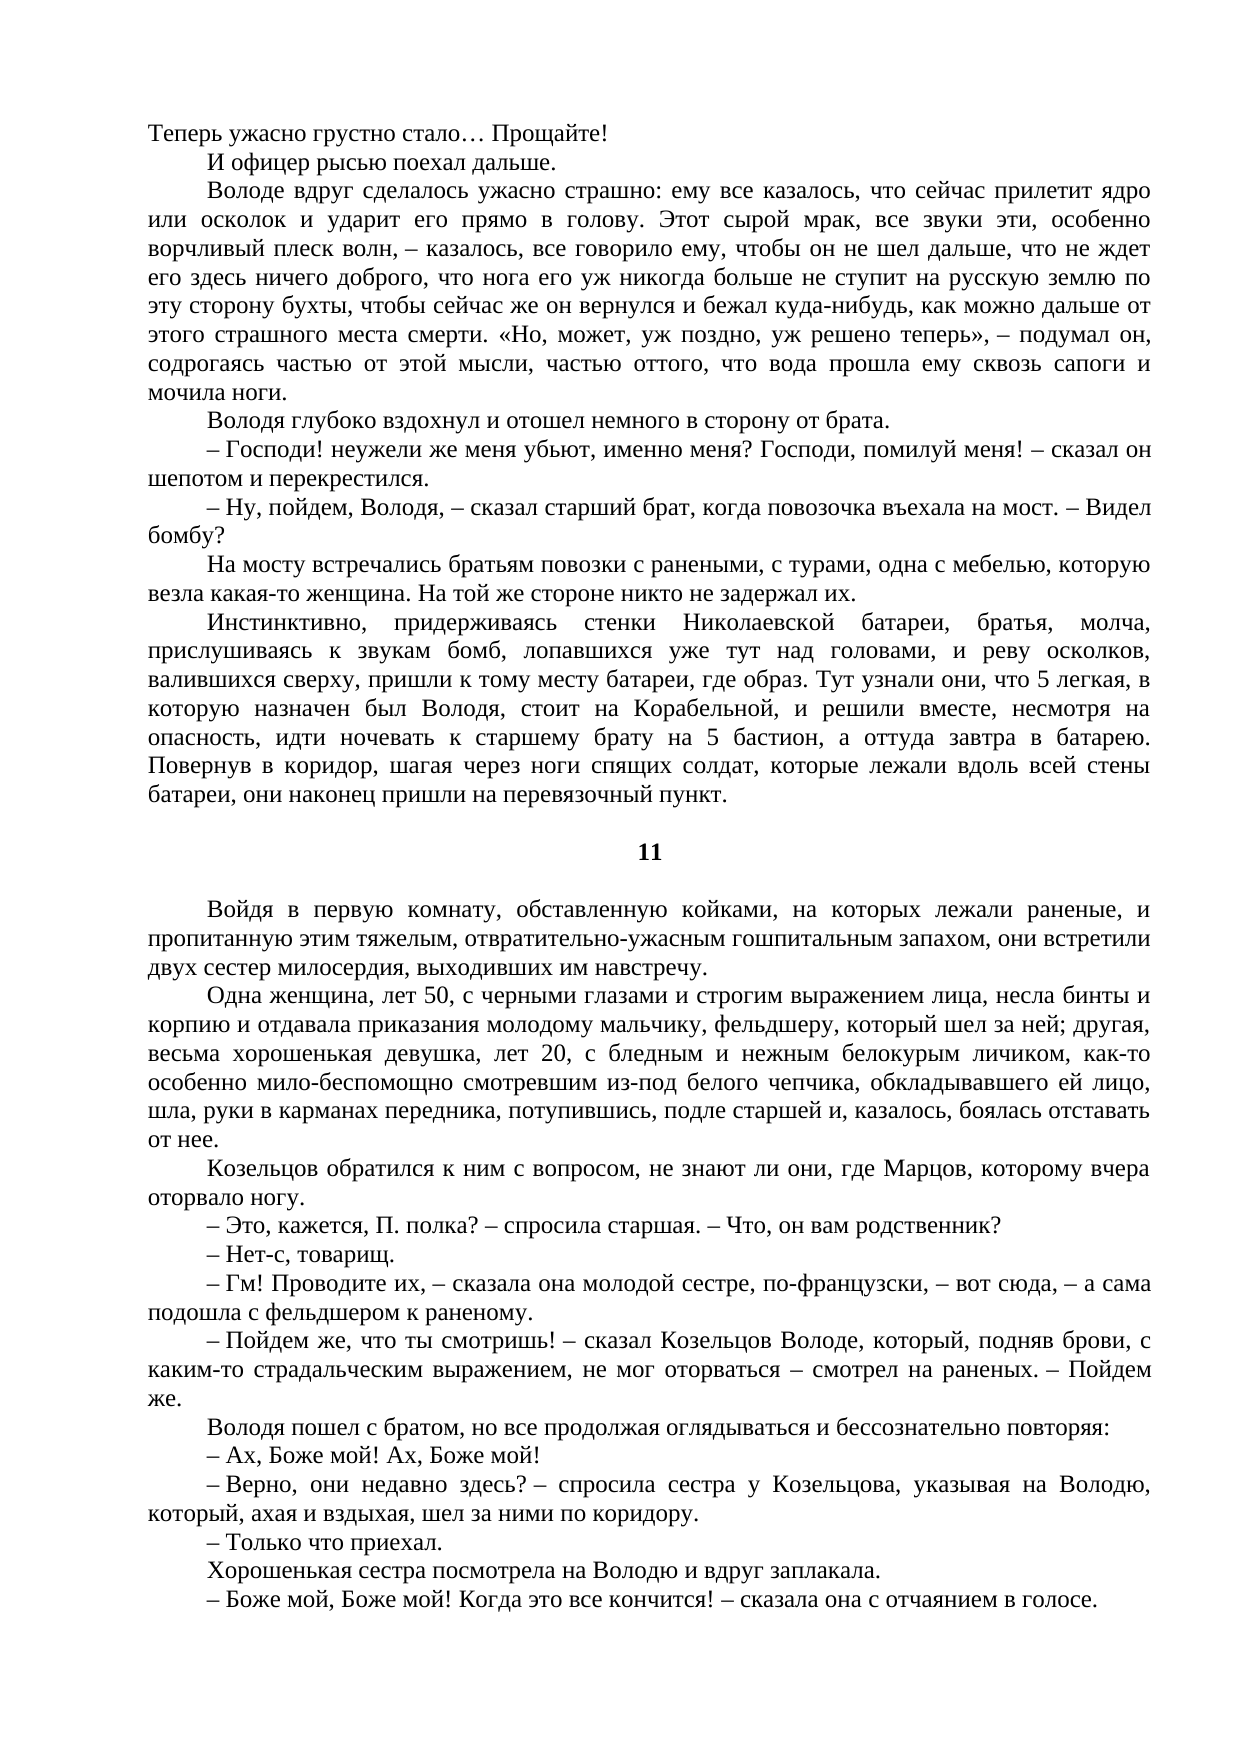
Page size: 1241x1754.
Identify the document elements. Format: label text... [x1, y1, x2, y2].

text – Нет-с, товарищ. [148, 1239, 1152, 1268]
text Володя глубоко вздохнул и отошел немного в сторону от брата. [148, 406, 1152, 434]
text – Пойдем же, что ты смотришь! – сказал Козельцов Володе, который, подняв брови, с каким-то страдальческим выражением, не мог оторваться – смотрел на раненых. – Пойдем же. [148, 1326, 1152, 1412]
text И офицер рысью поехал дальше. [148, 147, 1152, 176]
text – Это, кажется, П. полка? – спросила старшая. – Что, он вам родственник? [148, 1211, 1152, 1239]
text Теперь ужасно грустно стало… Прощайте! [148, 118, 1152, 147]
text – Ах, Боже мой! Ах, Боже мой! [148, 1441, 1152, 1469]
text Войдя в первую комнату, обставленную койками, на которых лежали раненые, и пропитанную этим тяжелым, отвратительно-ужасным гошпитальным запахом, они встретили двух сестер милосердия, выходивших им навстречу. [148, 894, 1152, 981]
text Володе вдруг сделалось ужасно страшно: ему все казалось, что сейчас прилетит ядро или осколок и ударит его прямо в голову. Этот сырой мрак, все звуки эти, особенно ворчливый плеск волн, – казалось, все говорило ему, чтобы он не шел дальше, что не ждет его здесь ничего доброго, что нога его уж никогда больше не ступит на русскую землю по эту сторону бухты, чтобы сейчас же он вернулся и бежал куда-нибудь, как можно дальше от этого страшного места смерти. «Но, может, уж поздно, уж решено теперь», – подумал он, содрогаясь частью от этой мысли, частью оттого, что вода прошла ему сквозь сапоги и мочила ноги. [148, 176, 1152, 406]
text – Верно, они недавно здесь? – спросила сестра у Козельцова, указывая на Володю, который, ахая и вздыхая, шел за ними по коридору. [148, 1469, 1152, 1527]
text Инстинктивно, придерживаясь стенки Николаевской батареи, братья, молча, прислушиваясь к звукам бомб, лопавшихся уже тут над головами, и реву осколков, валившихся сверху, пришли к тому месту батареи, где образ. Тут узнали они, что 5 легкая, в которую назначен был Володя, стоит на Корабельной, и решили вместе, несмотря на опасность, идти ночевать к старшему брату на 5 бастион, а оттуда завтра в батарею. Повернув в коридор, шагая через ноги спящих солдат, которые лежали вдоль всей стены батареи, они наконец пришли на перевязочный пункт. [148, 607, 1152, 808]
text Володя пошел с братом, но все продолжая оглядываться и бессознательно повторяя: [148, 1412, 1152, 1441]
text – Боже мой, Боже мой! Когда это все кончится! – сказала она с отчаянием в голосе. [148, 1584, 1152, 1613]
text На мосту встречались братьям повозки с ранеными, с турами, одна с мебелью, которую везла какая-то женщина. На той же стороне никто не задержал их. [148, 549, 1152, 607]
text – Ну, пойдем, Володя, – сказал старший брат, когда повозочка въехала на мост. – Видел бомбу? [148, 492, 1152, 549]
text – Господи! неужели же меня убьют, именно меня? Господи, помилуй меня! – сказал он шепотом и перекрестился. [148, 434, 1152, 492]
text Козельцов обратился к ним с вопросом, не знают ли они, где Марцов, которому вчера оторвало ногу. [148, 1153, 1152, 1211]
text – Только что приехал. [148, 1527, 1152, 1556]
text – Гм! Проводите их, – сказала она молодой сестре, по-французски, – вот сюда, – а сама подошла с фельдшером к раненому. [148, 1268, 1152, 1326]
text Хорошенькая сестра посмотрела на Володю и вдруг заплакала. [148, 1556, 1152, 1584]
subtitle 11 [148, 837, 1152, 866]
text Одна женщина, лет 50, с черными глазами и строгим выражением лица, несла бинты и корпию и отдавала приказания молодому мальчику, фельдшеру, который шел за ней; другая, весьма хорошенькая девушка, лет 20, с бледным и нежным белокурым личиком, как-то особенно мило-беспомощно смотревшим из-под белого чепчика, обкладывавшего ей лицо, шла, руки в карманах передника, потупившись, подле старшей и, казалось, боялась отставать от нее. [148, 981, 1152, 1153]
